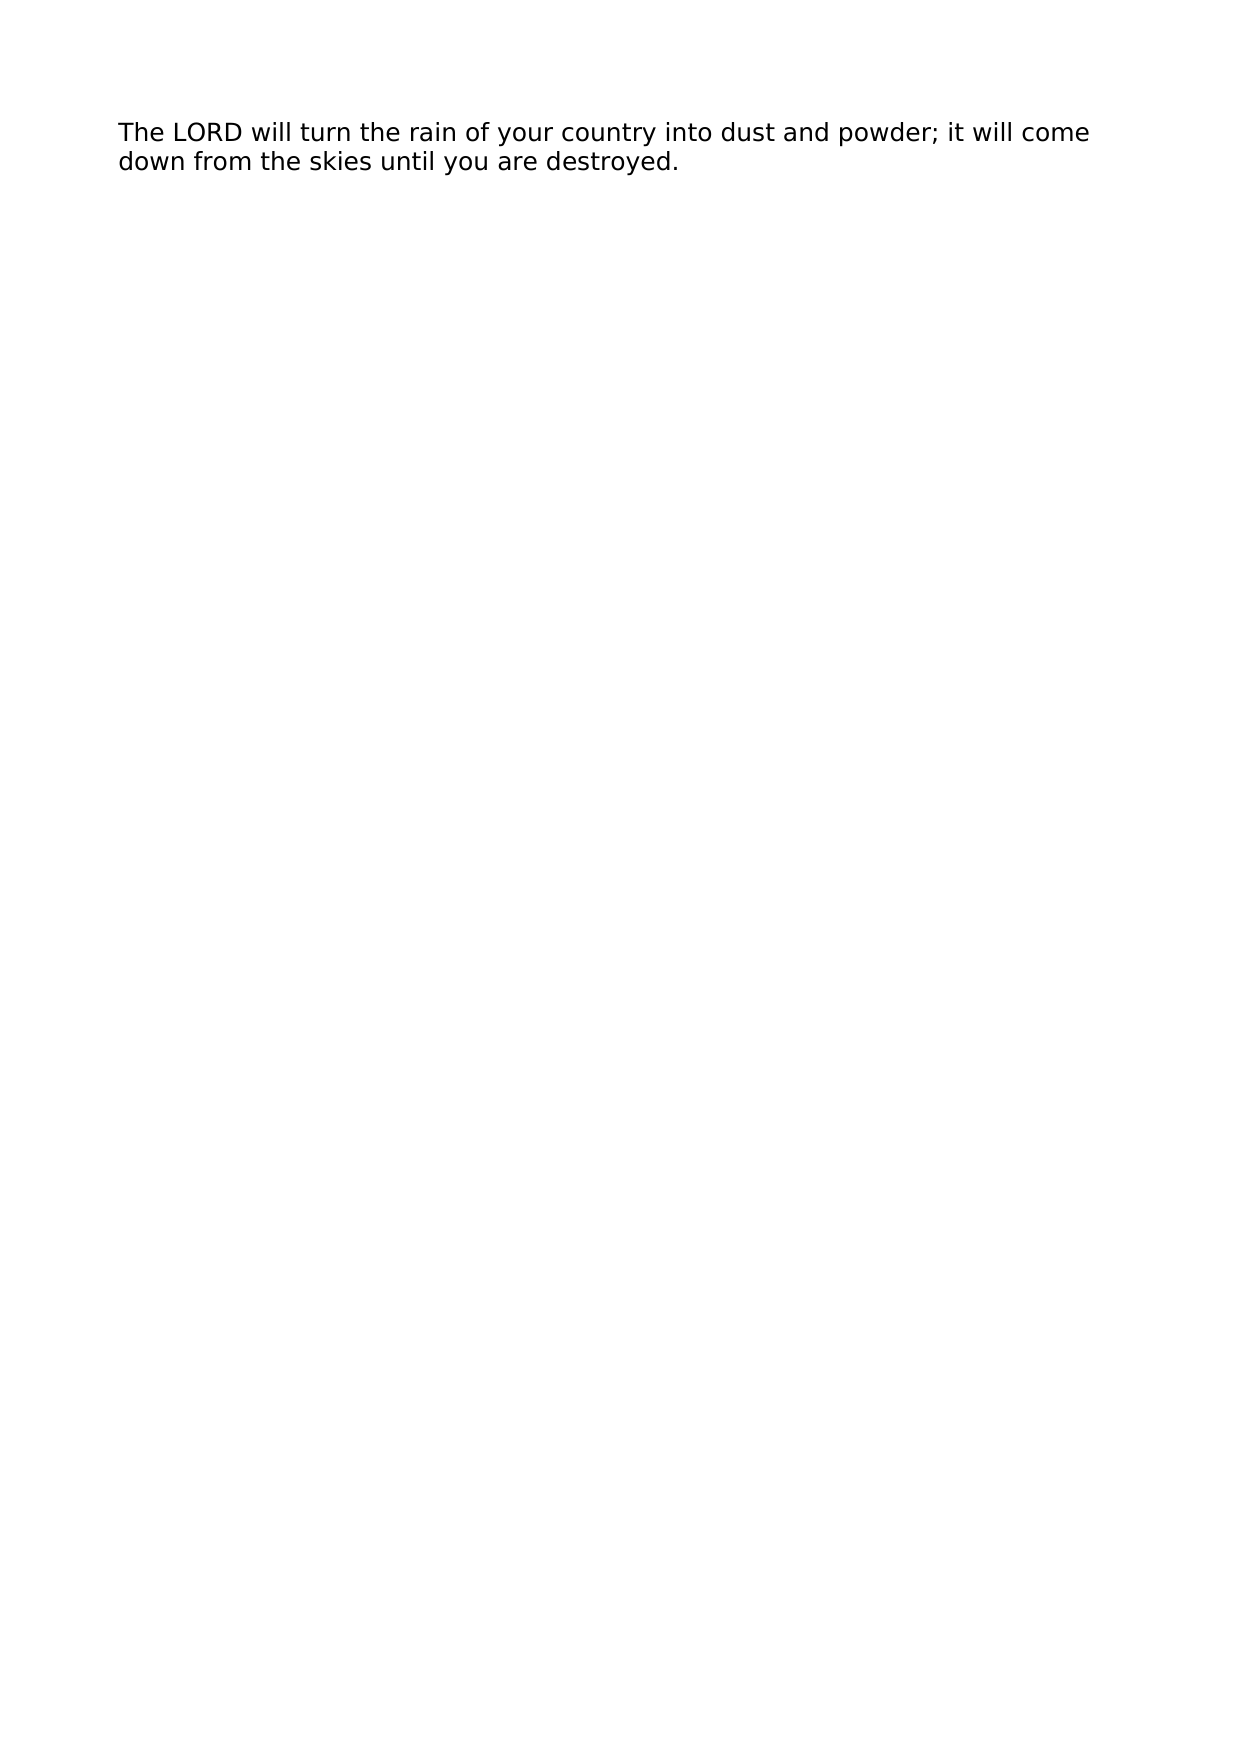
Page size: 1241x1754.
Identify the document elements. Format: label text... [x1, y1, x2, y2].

text The LORD will turn the rain of your country into dust and powder; it will come down from the skies until you are destroyed. [118, 118, 1122, 176]
